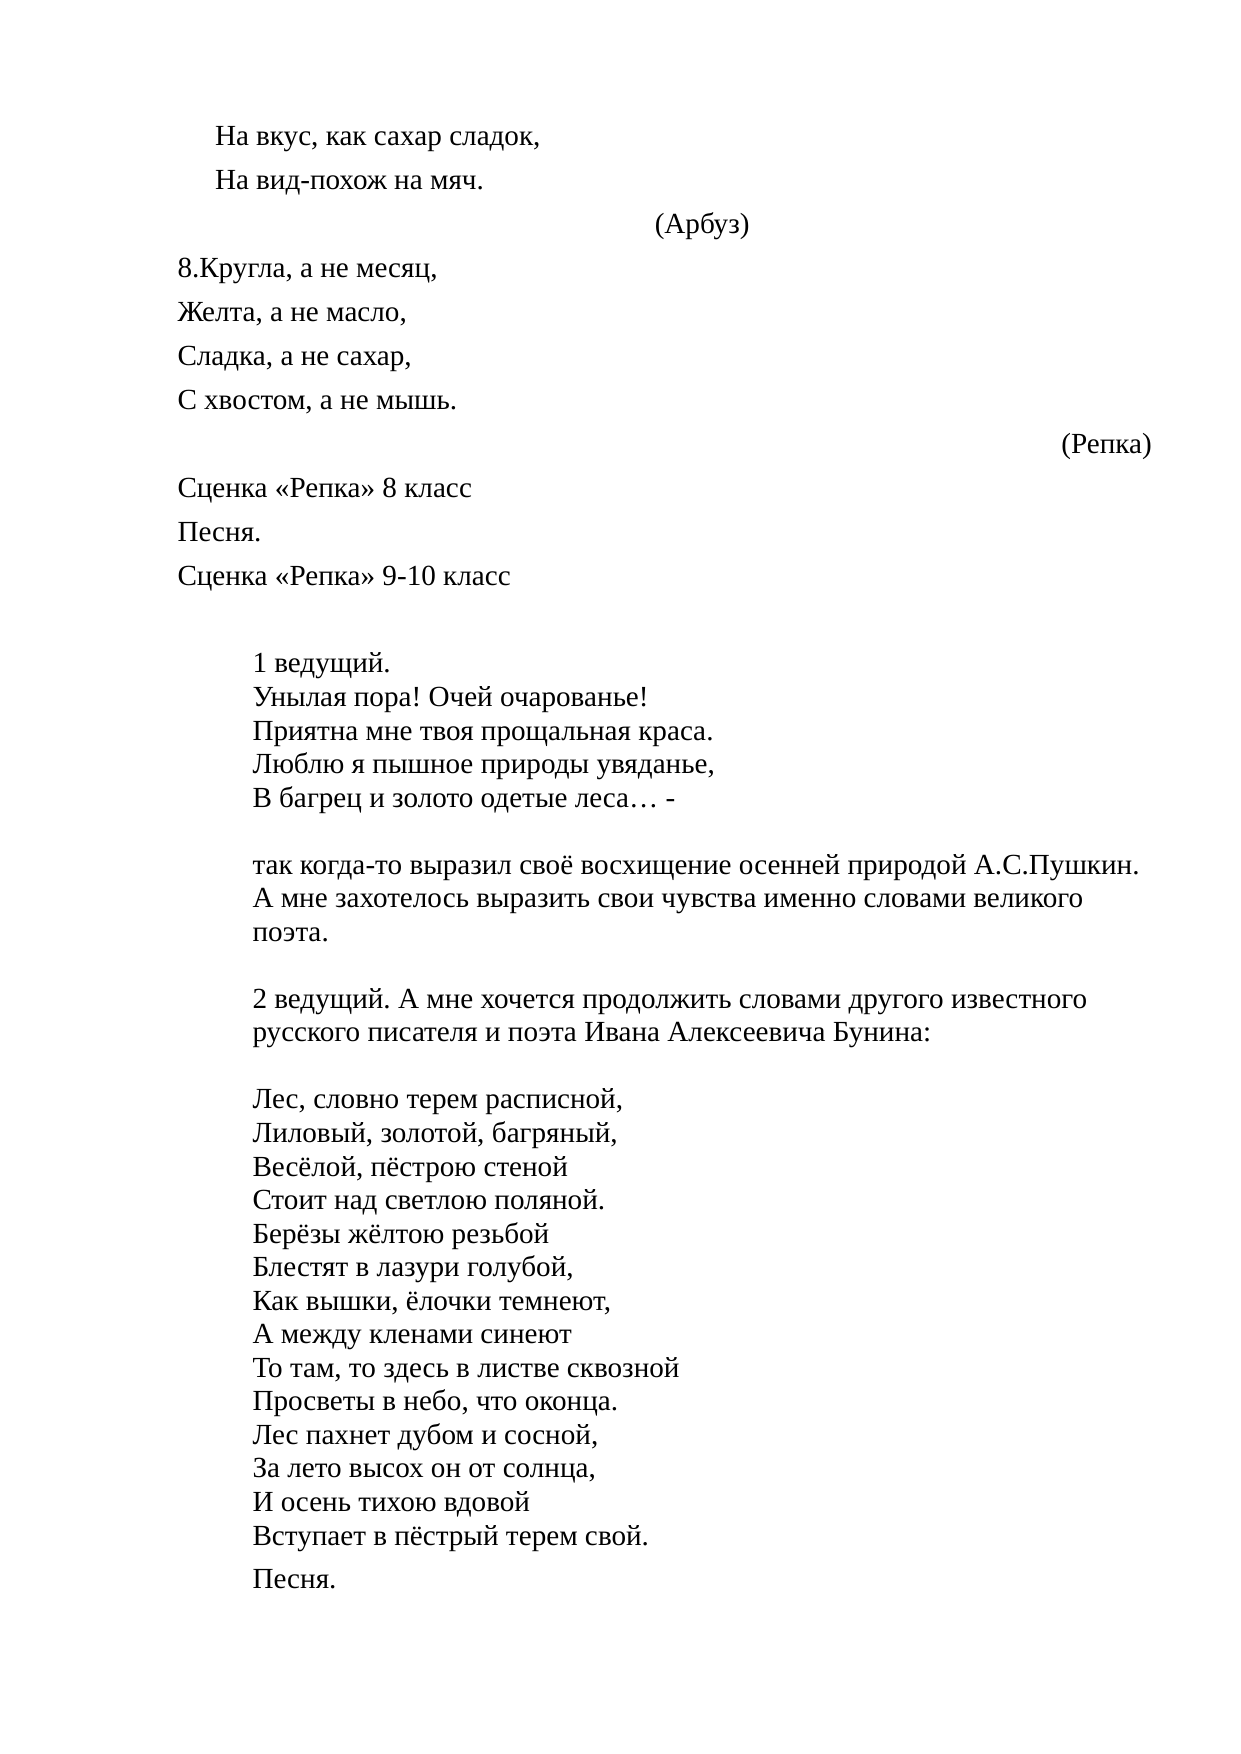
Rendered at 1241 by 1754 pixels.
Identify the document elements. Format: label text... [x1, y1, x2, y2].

text 1 ведущий. Унылая пора! Очей очарованье! Приятна мне твоя прощальная краса. Люблю я пышное природы увяданье, В багрец и золото одетые леса… - так когда-то выразил своё восхищение осенней природой А.С.Пушкин. А мне захотелось выразить свои чувства именно словами великого поэта. 2 ведущий. А мне хочется продолжить словами другого известного русского писателя и поэта Ивана Алексеевича Бунина: Лес, словно терем расписной, Лиловый, золотой, багряный, Весёлой, пёстрою стеной Стоит над светлою поляной. Берёзы жёлтою резьбой Блестят в лазури голубой, Как вышки, ёлочки темнеют, А между кленами синеют То там, то здесь в листве сквозной Просветы в небо, что оконца. Лес пахнет дубом и сосной, За лето высох он от солнца, И осень тихою вдовой Вступает в пёстрый терем свой. [252, 646, 1152, 1551]
text 8.Кругла, а не месяц, [177, 250, 1152, 283]
text Сценка «Репка» 9-10 класс [177, 558, 1152, 591]
text Песня. [252, 1562, 1152, 1595]
text Желта, а не масло, [177, 294, 1152, 327]
text С хвостом, а не мышь. [177, 382, 1152, 415]
text На вид-похож на мяч. [177, 162, 1152, 196]
text (Арбуз) [252, 206, 1152, 239]
text (Репка) [177, 426, 1152, 459]
text Песня. [177, 514, 1152, 547]
text Сценка «Репка» 8 класс [177, 470, 1152, 503]
text На вкус, как сахар сладок, [177, 118, 1152, 152]
text Сладка, а не сахар, [177, 338, 1152, 371]
